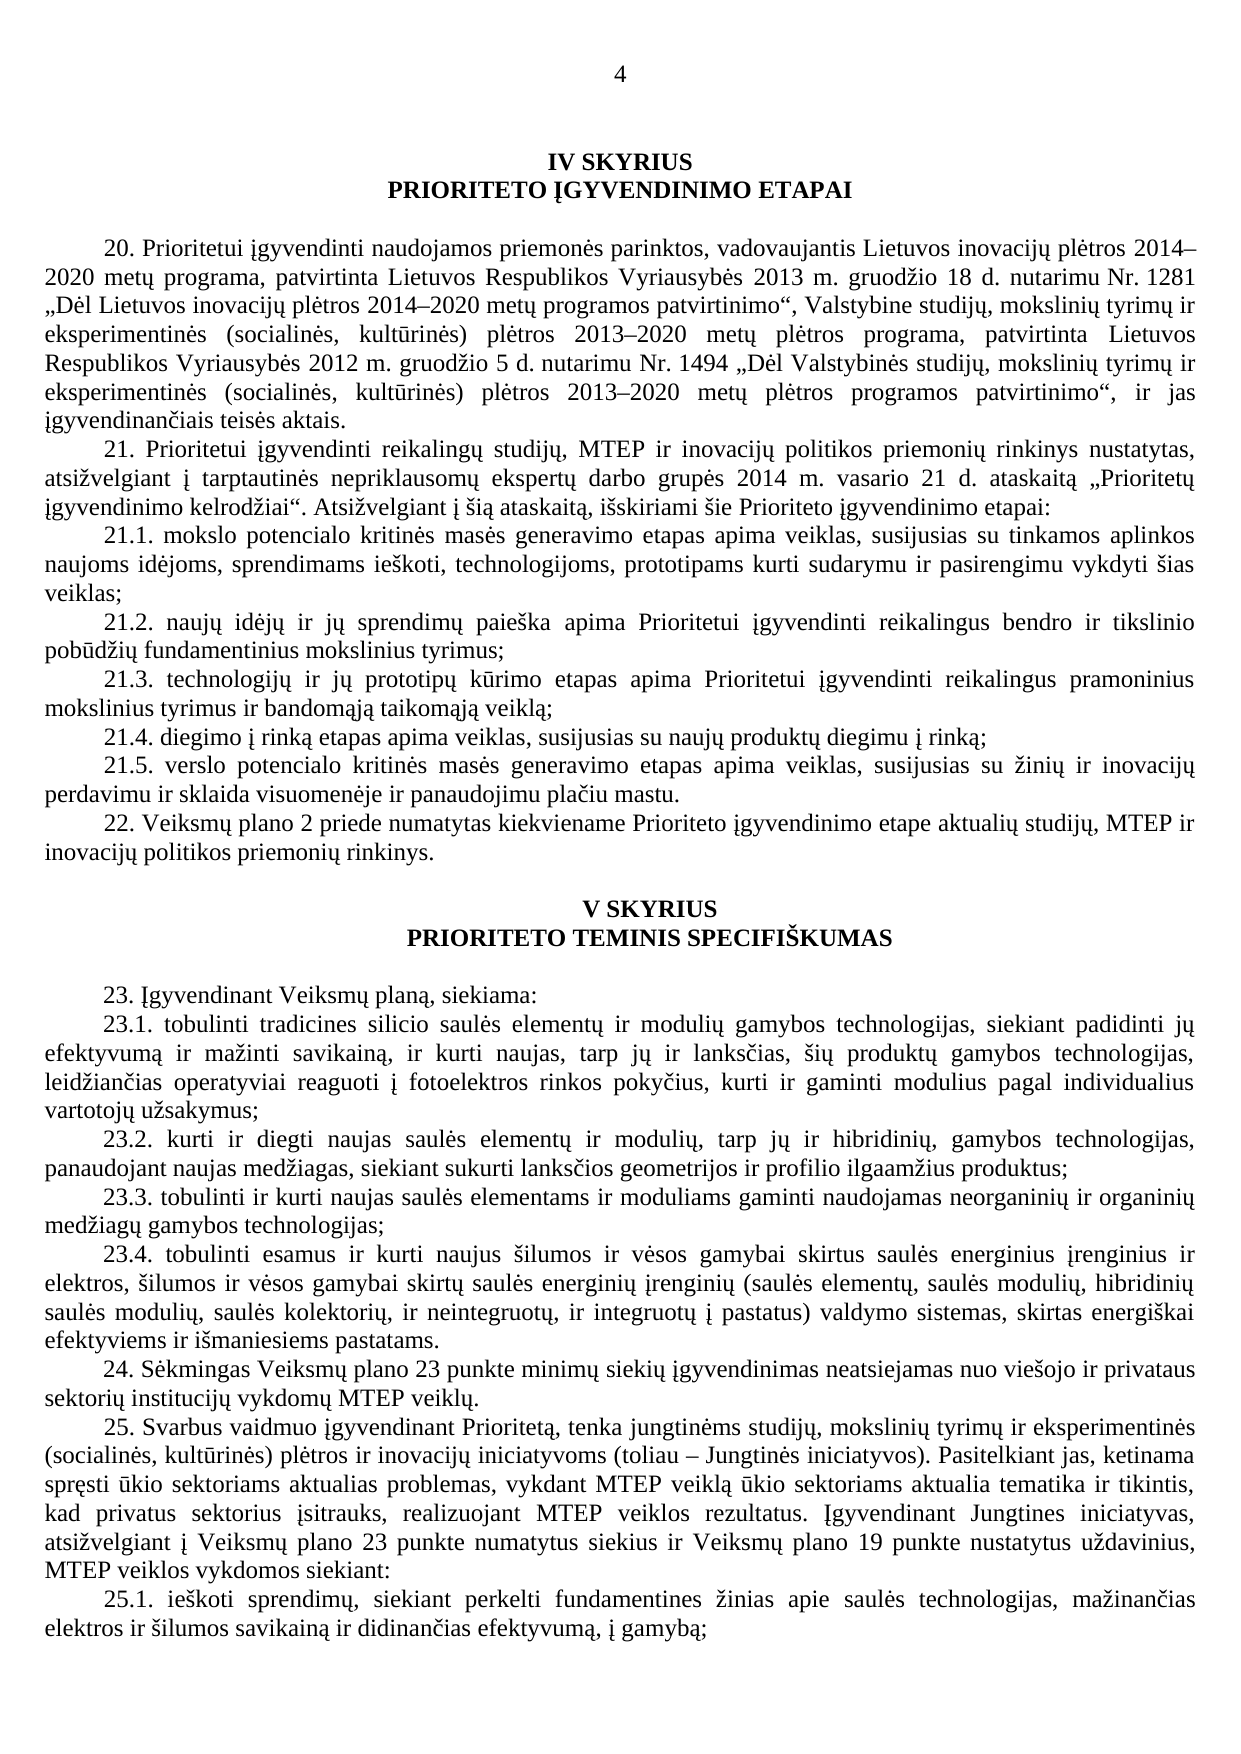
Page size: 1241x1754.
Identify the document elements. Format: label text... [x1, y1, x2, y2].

text 21.5. verslo potencialo kritinės masės generavimo etapas apima veiklas, susijusias su žinių ir inovacijų perdavimu ir sklaida visuomenėje ir panaudojimu plačiu mastu. [44, 751, 1196, 808]
text 23. Įgyvendinant Veiksmų planą, siekiama: [44, 981, 1196, 1009]
text 21.2. naujų idėjų ir jų sprendimų paieška apima Prioritetui įgyvendinti reikalingus bendro ir tikslinio pobūdžių fundamentinius mokslinius tyrimus; [44, 607, 1196, 664]
text PRIORITETO TEMINIS SPECIFIŠKUMAS [44, 923, 1196, 952]
text 23.2. kurti ir diegti naujas saulės elementų ir modulių, tarp jų ir hibridinių, gamybos technologijas, panaudojant naujas medžiagas, siekiant sukurti lanksčios geometrijos ir profilio ilgaamžius produktus; [44, 1124, 1196, 1182]
text 24. Sėkmingas Veiksmų plano 23 punkte minimų siekių įgyvendinimas neatsiejamas nuo viešojo ir privataus sektorių institucijų vykdomų MTEP veiklų. [44, 1354, 1196, 1412]
text 25.1. ieškoti sprendimų, siekiant perkelti fundamentines žinias apie saulės technologijas, mažinančias elektros ir šilumos savikainą ir didinančias efektyvumą, į gamybą; [44, 1584, 1196, 1642]
text 22. Veiksmų plano 2 priede numatytas kiekviename Prioriteto įgyvendinimo etape aktualių studijų, MTEP ir inovacijų politikos priemonių rinkinys. [44, 808, 1196, 866]
text IV SKYRIUS [44, 147, 1196, 176]
text 23.4. tobulinti esamus ir kurti naujus šilumos ir vėsos gamybai skirtus saulės energinius įrenginius ir elektros, šilumos ir vėsos gamybai skirtų saulės energinių įrenginių (saulės elementų, saulės modulių, hibridinių saulės modulių, saulės kolektorių, ir neintegruotų, ir integruotų į pastatus) valdymo sistemas, skirtas energiškai efektyviems ir išmaniesiems pastatams. [44, 1239, 1196, 1354]
text 23.3. tobulinti ir kurti naujas saulės elementams ir moduliams gaminti naudojamas neorganinių ir organinių medžiagų gamybos technologijas; [44, 1182, 1196, 1239]
text PRIORITETO ĮGYVENDINIMO ETAPAI [44, 176, 1196, 204]
text 23.1. tobulinti tradicines silicio saulės elementų ir modulių gamybos technologijas, siekiant padidinti jų efektyvumą ir mažinti savikainą, ir kurti naujas, tarp jų ir lanksčias, šių produktų gamybos technologijas, leidžiančias operatyviai reaguoti į fotoelektros rinkos pokyčius, kurti ir gaminti modulius pagal individualius vartotojų užsakymus; [44, 1009, 1196, 1124]
text 20. Prioritetui įgyvendinti naudojamos priemonės parinktos, vadovaujantis Lietuvos inovacijų plėtros 2014–2020 metų programa, patvirtinta Lietuvos Respublikos Vyriausybės 2013 m. gruodžio 18 d. nutarimu Nr. 1281 „Dėl Lietuvos inovacijų plėtros 2014–2020 metų programos patvirtinimo“, Valstybine studijų, mokslinių tyrimų ir eksperimentinės (socialinės, kultūrinės) plėtros 2013–2020 metų plėtros programa, patvirtinta Lietuvos Respublikos Vyriausybės 2012 m. gruodžio 5 d. nutarimu Nr. 1494 „Dėl Valstybinės studijų, mokslinių tyrimų ir eksperimentinės (socialinės, kultūrinės) plėtros 2013–2020 metų plėtros programos patvirtinimo“, ir jas įgyvendinančiais teisės aktais. [44, 233, 1196, 434]
text 25. Svarbus vaidmuo įgyvendinant Prioritetą, tenka jungtinėms studijų, mokslinių tyrimų ir eksperimentinės (socialinės, kultūrinės) plėtros ir inovacijų iniciatyvoms (toliau – Jungtinės iniciatyvos). Pasitelkiant jas, ketinama spręsti ūkio sektoriams aktualias problemas, vykdant MTEP veiklą ūkio sektoriams aktualia tematika ir tikintis, kad privatus sektorius įsitrauks, realizuojant MTEP veiklos rezultatus. Įgyvendinant Jungtines iniciatyvas, atsižvelgiant į Veiksmų plano 23 punkte numatytus siekius ir Veiksmų plano 19 punkte nustatytus uždavinius, MTEP veiklos vykdomos siekiant: [44, 1412, 1196, 1584]
text 21.3. technologijų ir jų prototipų kūrimo etapas apima Prioritetui įgyvendinti reikalingus pramoninius mokslinius tyrimus ir bandomąją taikomąją veiklą; [44, 664, 1196, 722]
text 21. Prioritetui įgyvendinti reikalingų studijų, MTEP ir inovacijų politikos priemonių rinkinys nustatytas, atsižvelgiant į tarptautinės nepriklausomų ekspertų darbo grupės 2014 m. vasario 21 d. ataskaitą „Prioritetų įgyvendinimo kelrodžiai“. Atsižvelgiant į šią ataskaitą, išskiriami šie Prioriteto įgyvendinimo etapai: [44, 434, 1196, 521]
text V SKYRIUS [44, 894, 1196, 923]
text 21.1. mokslo potencialo kritinės masės generavimo etapas apima veiklas, susijusias su tinkamos aplinkos naujoms idėjoms, sprendimams ieškoti, technologijoms, prototipams kurti sudarymu ir pasirengimu vykdyti šias veiklas; [44, 521, 1196, 607]
text 21.4. diegimo į rinką etapas apima veiklas, susijusias su naujų produktų diegimu į rinką; [44, 722, 1196, 751]
